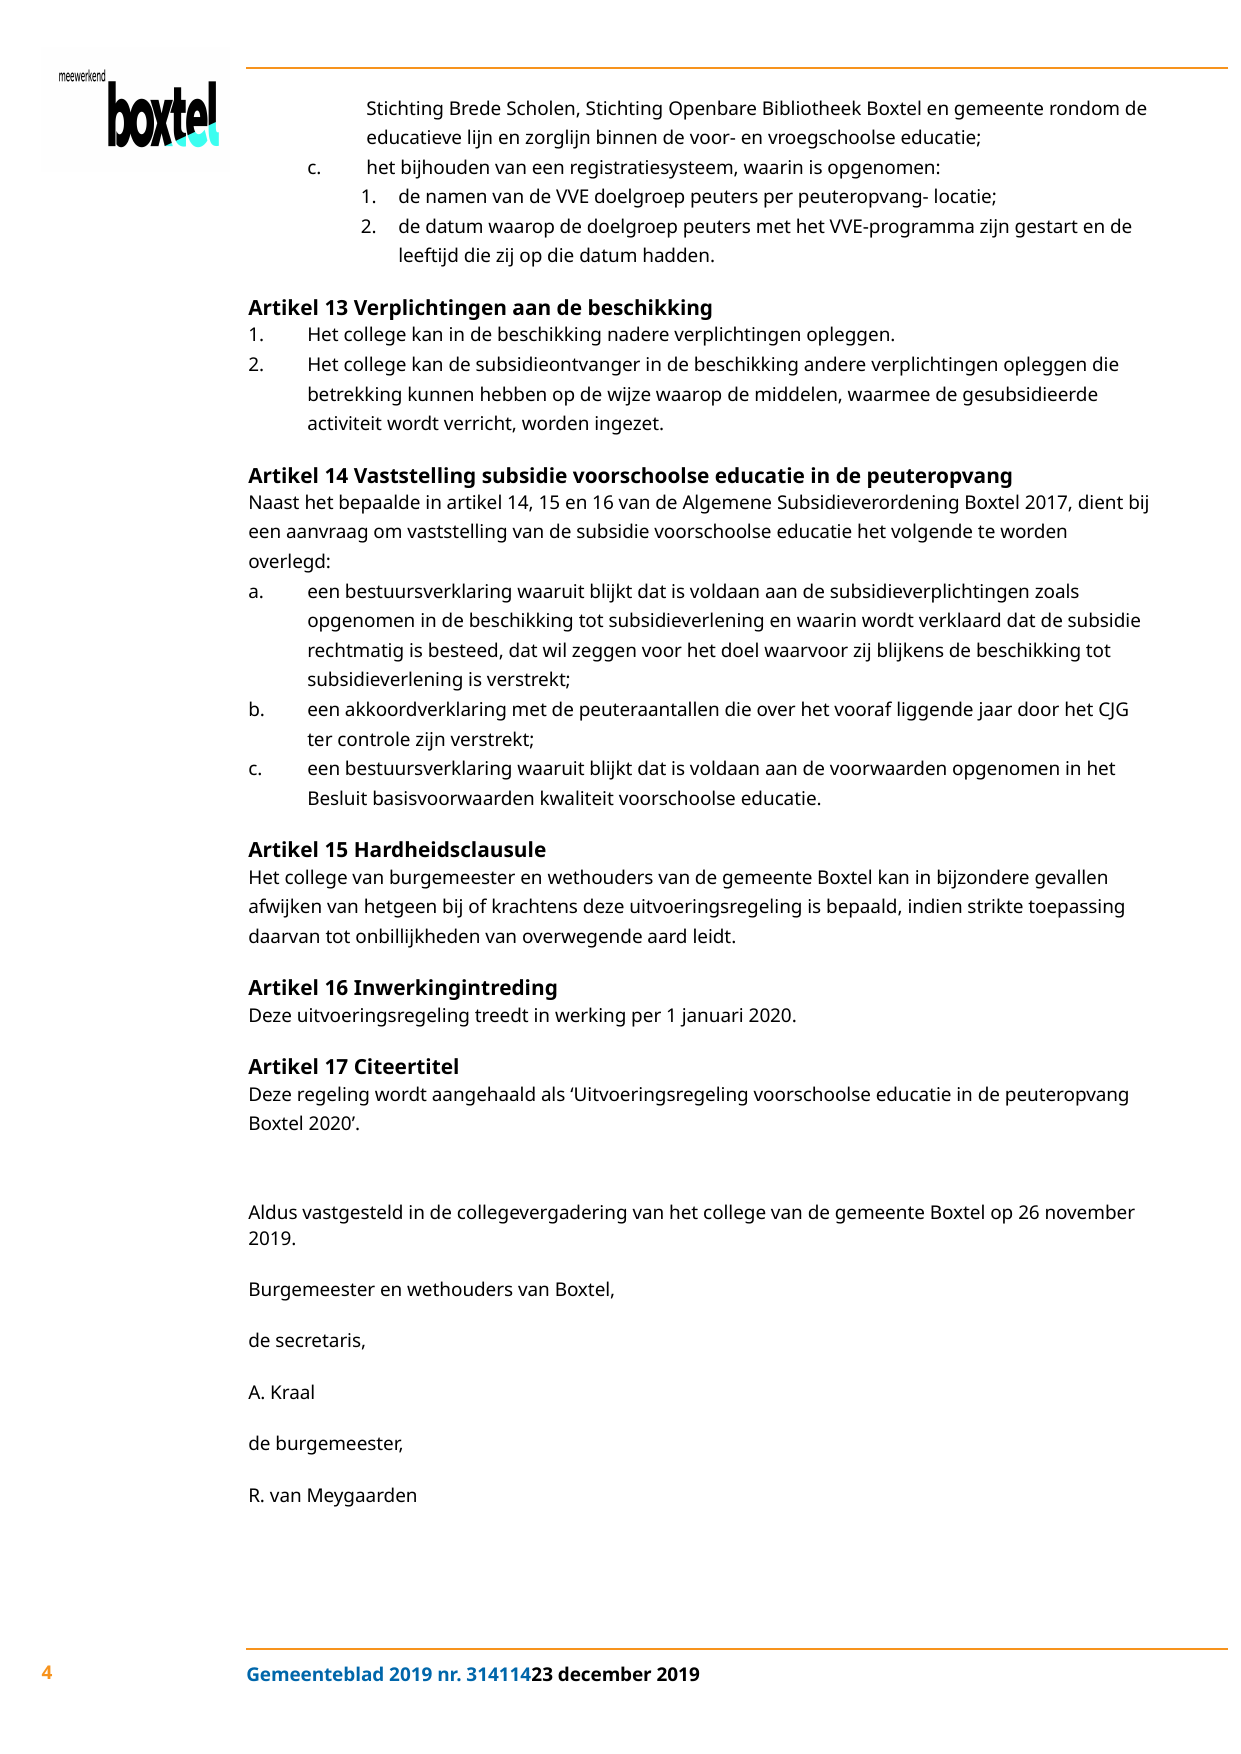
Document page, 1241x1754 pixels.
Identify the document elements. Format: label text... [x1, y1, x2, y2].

text A. Kraal [248, 1379, 1152, 1405]
text Naast het bepaalde in artikel 14, 15 en 16 van de Algemene Subsidieverordening Boxtel 2017, dient bij een aanvraag om vaststelling van de subsidie voorschoolse educatie het volgende te worden overlegd: [248, 489, 1152, 574]
picture [41, 47, 231, 172]
text Artikel 16 Inwerkingintreding [248, 973, 1152, 1002]
text de secretaris, [248, 1328, 1152, 1353]
list Het college kan de subsidieontvanger in de beschikking andere verplichtingen opleggen die betrekking kunnen hebben op de wijze waarop de middelen, waarmee de gesubsidieerde activiteit wordt verricht, worden ingezet. [248, 351, 1152, 436]
list de datum waarop de doelgroep peuters met het VVE-programma zijn gestart en de leeftijd die zij op die datum hadden. [361, 213, 1152, 268]
text Artikel 17 Citeertitel [248, 1052, 1152, 1081]
text Artikel 15 Hardheidsclausule [248, 835, 1152, 864]
text Deze regeling wordt aangehaald als ‘Uitvoeringsregeling voorschoolse educatie in de peuteropvang Boxtel 2020’. [248, 1081, 1152, 1136]
text Deze uitvoeringsregeling treedt in werking per 1 januari 2020. [248, 1002, 1152, 1028]
list een akkoordverklaring met de peuteraantallen die over het vooraf liggende jaar door het CJG ter controle zijn verstrekt; [248, 696, 1152, 752]
list Het college kan in de beschikking nadere verplichtingen opleggen. [248, 322, 1152, 347]
text Het college van burgemeester en wethouders van de gemeente Boxtel kan in bijzondere gevallen afwijken van hetgeen bij of krachtens deze uitvoeringsregeling is bepaald, indien strikte toepassing daarvan tot onbillijkheden van overwegende aard leidt. [248, 864, 1152, 949]
text Artikel 14 Vaststelling subsidie voorschoolse educatie in de peuteropvang [248, 461, 1152, 489]
text R. van Meygaarden [248, 1482, 1152, 1508]
text Artikel 13 Verplichtingen aan de beschikking [248, 293, 1152, 322]
list een bestuursverklaring waaruit blijkt dat is voldaan aan de voorwaarden opgenomen in het Besluit basisvoorwaarden kwaliteit voorschoolse educatie. [248, 755, 1152, 811]
text de burgemeester, [248, 1431, 1152, 1456]
text Aldus vastgesteld in de collegevergadering van het college van de gemeente Boxtel op 26 november 2019. [248, 1199, 1152, 1251]
text Burgemeester en wethouders van Boxtel, [248, 1276, 1152, 1302]
list het bijhouden van een registratiesysteem, waarin is opgenomen: [307, 154, 1152, 180]
list een bestuursverklaring waaruit blijkt dat is voldaan aan de subsidieverplichtingen zoals opgenomen in de beschikking tot subsidieverlening en waarin wordt verklaard dat de subsidie rechtmatig is besteed, dat wil zeggen voor het doel waarvoor zij blijkens de beschikking tot subsidieverlening is verstrekt; [248, 578, 1152, 692]
list Stichting Brede Scholen, Stichting Openbare Bibliotheek Boxtel en gemeente rondom de educatieve lijn en zorglijn binnen de voor- en vroegschoolse educatie; [307, 95, 1152, 150]
list de namen van de VVE doelgroep peuters per peuteropvang- locatie; [361, 183, 1152, 209]
